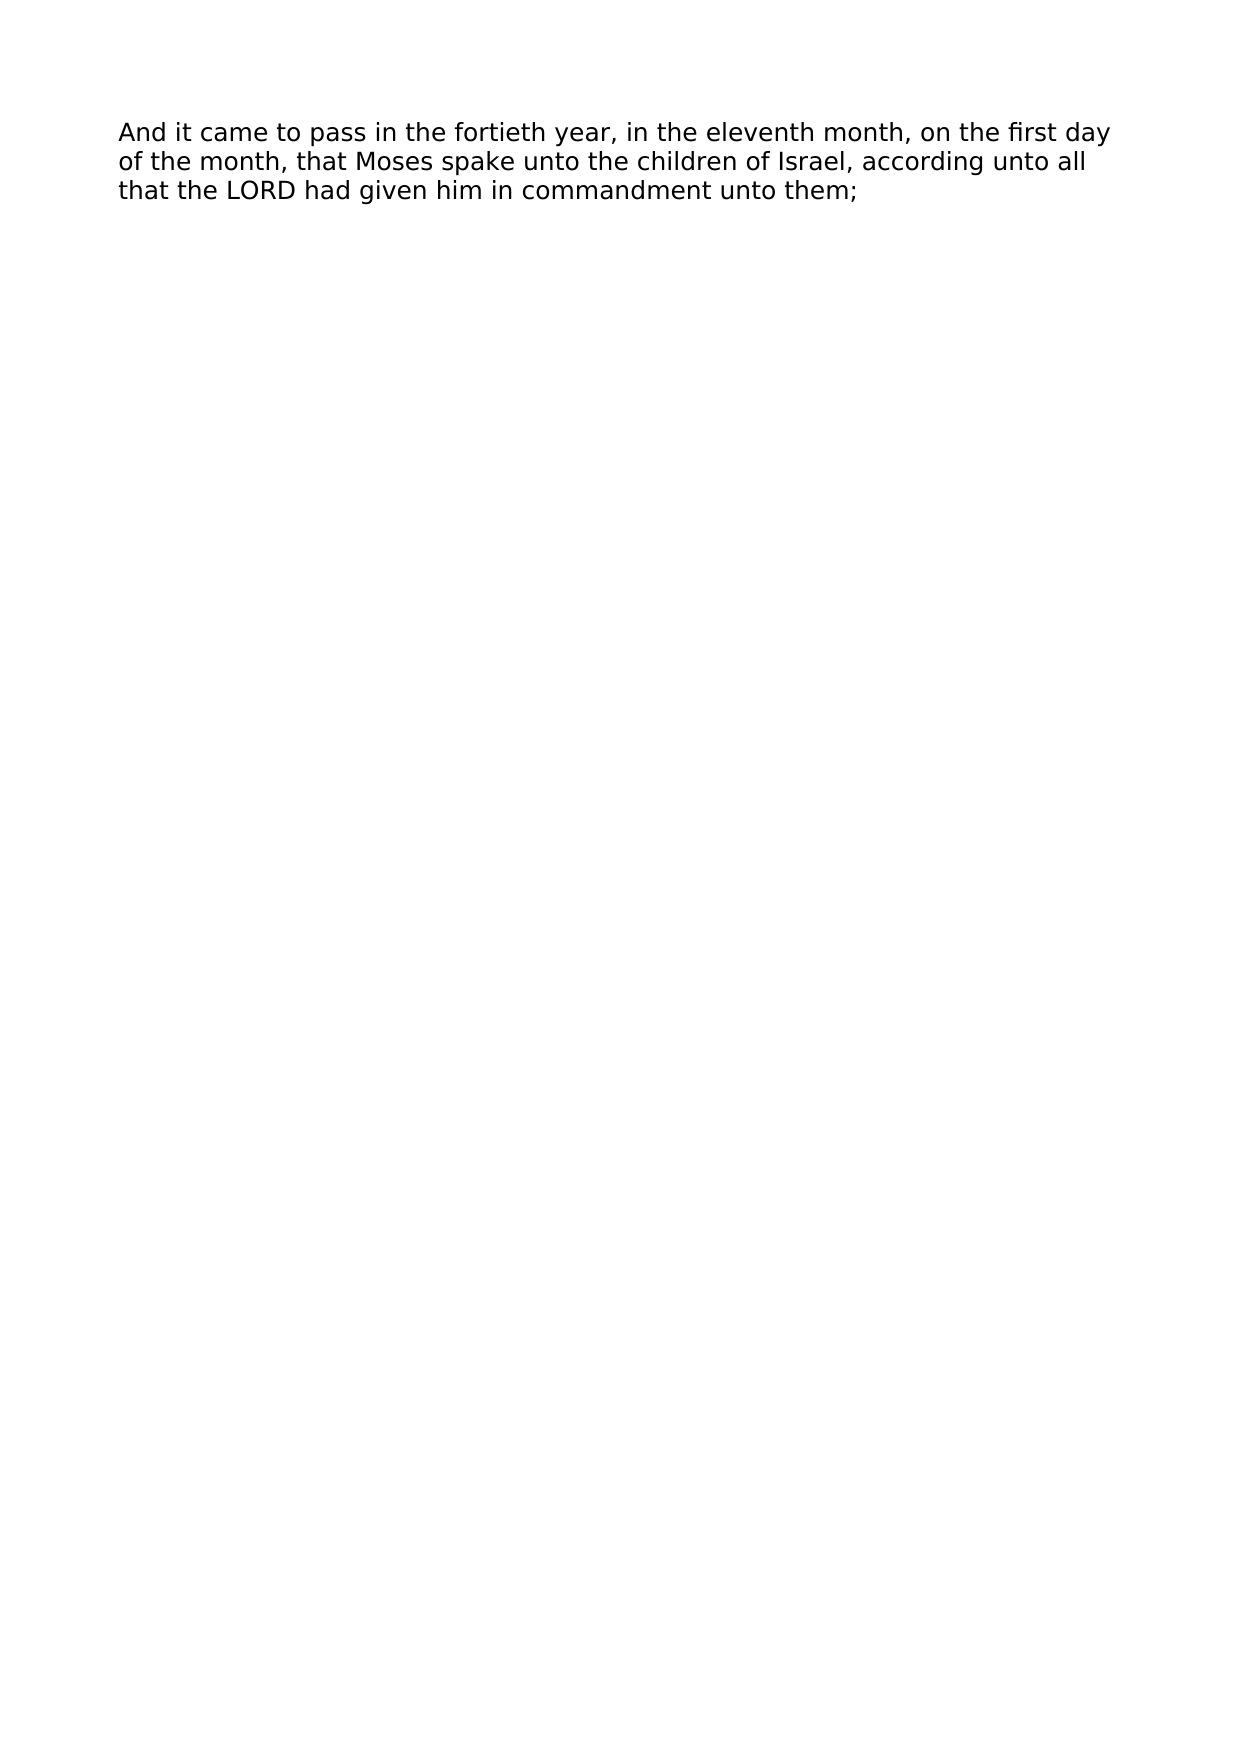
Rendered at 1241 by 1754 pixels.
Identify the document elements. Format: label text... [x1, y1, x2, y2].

text And it came to pass in the fortieth year, in the eleventh month, on the first day of the month, that Moses spake unto the children of Israel, according unto all that the LORD had given him in commandment unto them; [118, 118, 1122, 206]
